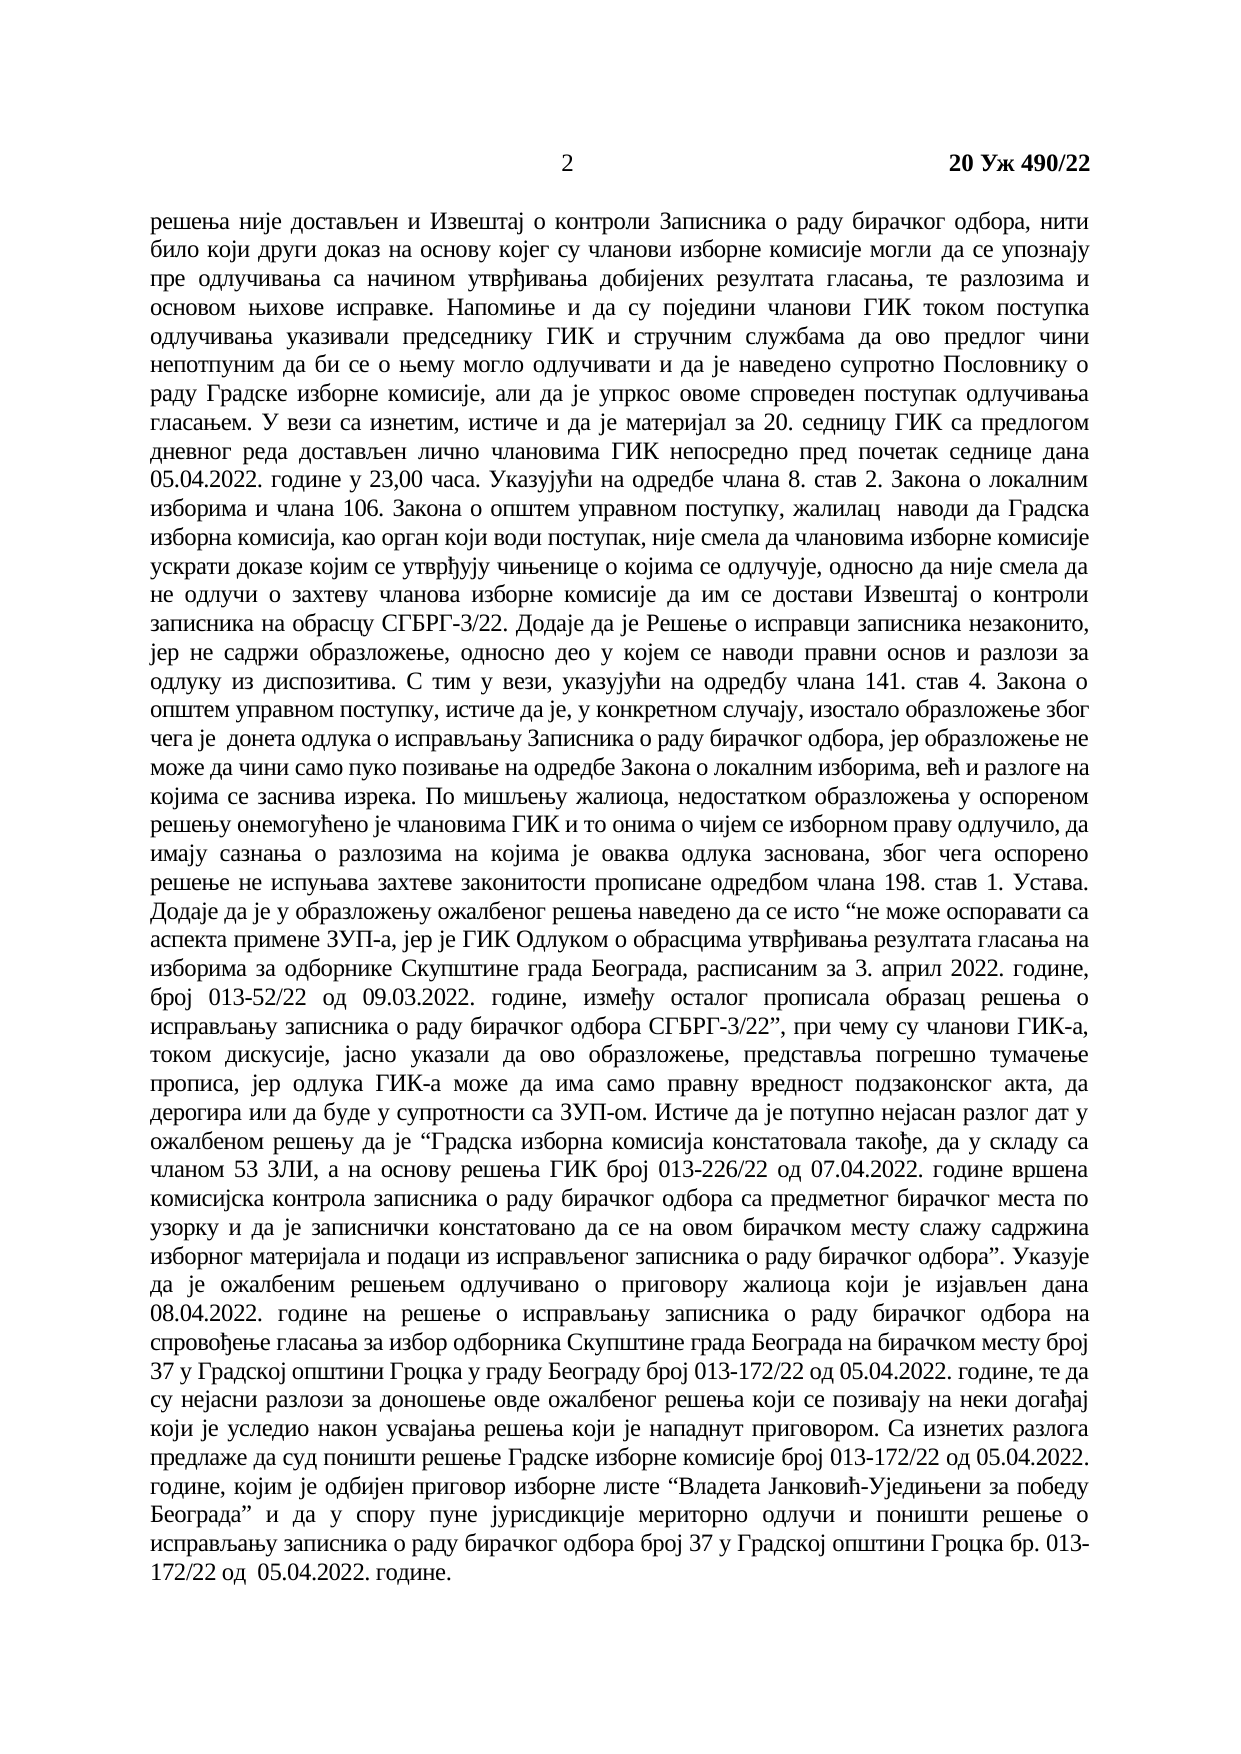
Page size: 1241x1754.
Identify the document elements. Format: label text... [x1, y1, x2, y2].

text решења није достављен и Извештај о контроли Записника о раду бирачког одбора, нити било који други доказ на основу којег су чланови изборне комисије могли да се упознају пре одлучивања са начином утврђивања добијених резултата гласања, те разлозима и основом њихове исправке. Напомиње и да су поједини чланови ГИК током поступка одлучивања указивали председнику ГИК и стручним службама да ово предлог чини непотпуним да би се о њему могло одлучивати и да је наведено супротно Пословнику о раду Градске изборне комисије, али да је упркос овоме спроведен поступак одлучивања гласањем. У вези са изнетим, истиче и да је материјал за 20. седницу ГИК са предлогом дневног реда достављен лично члановима ГИК непосредно пред почетак седнице дана 05.04.2022. године у 23,00 часа. Указујући на одредбе члана 8. став 2. Закона о локалним изборима и члана 106. Закона о општем управном поступку, жалилац наводи да Градска изборна комисија, као орган који води поступак, није смела да члановима изборне комисије ускрати доказе којим се утврђују чињенице о којима се одлучује, односно да није смела да не одлучи о захтеву чланова изборне комисије да им се достави Извештај о контроли записника на обрасцу СГБРГ-3/22. Додаје да је Решење о исправци записника незаконито, јер не садржи образложење, односно део у којем се наводи правни основ и разлози за одлуку из диспозитива. С тим у вези, указујући на одредбу члана 141. став 4. Закона о општем управном поступку, истиче да је, у конкретном случају, изостало образложење због чега је донета одлука о исправљању Записника о раду бирачког одбора, јер образложење не може да чини само пуко позивање на одредбе Закона о локалним изборима, већ и разлоге на којима се заснива изрека. По мишљењу жалиоца, недостатком образложења у оспореном решењу онемогућено је члановима ГИК и то онима о чијем се изборном праву одлучило, да имају сазнања о разлозима на којима је оваква одлука заснована, због чега оспорено решење не испуњава захтеве законитости прописане одредбом члана 198. став 1. Устава. Додаје да је у образложењу ожалбеног решења наведено да се исто “не може оспоравати са аспекта примене ЗУП-а, јер је ГИК Одлуком о обрасцима утврђивања резултата гласања на изборима за одборнике Скупштине града Београда, расписаним за 3. април 2022. године, број 013-52/22 од 09.03.2022. године, између осталог прописала образац решења о исправљању записника о раду бирачког одбора СГБРГ-3/22”, при чему су чланови ГИК-а, током дискусије, јасно указали да ово образложење, представља погрешно тумачење прописа, јер одлука ГИК-а може да има само правну вредност подзаконског акта, да дерогира или да буде у супротности са ЗУП-ом. Истиче да је потупно нејасан разлог дат у ожалбеном решењу да је “Градска изборна комисија констатовала такође, да у складу са чланом 53 ЗЛИ, а на основу решења ГИК број 013-226/22 од 07.04.2022. године вршена комисијска контрола записника о раду бирачког одбора са предметног бирачког места по узорку и да је записнички констатовано да се на овом бирачком месту слажу садржина изборног материјала и подаци из исправљеног записника о раду бирачког одбора”. Указује да је ожалбеним решењем одлучивано о приговору жалиоца који је изјављен дана 08.04.2022. године на решење о исправљању записника о раду бирачког одбора на спровођење гласања за избор одборника Скупштине града Београда на бирачком месту број 37 у Градској општини Гроцка у граду Београду број 013-172/22 од 05.04.2022. године, те да су нејасни разлози за доношење овде ожалбеног решења који се позивају на неки догађај који је уследио након усвајања решења који је нападнут приговором. Са изнетих разлога предлаже да суд поништи решење Градске изборне комисије број 013-172/22 од 05.04.2022. године, којим је одбијен приговор изборне листе “Владета Јанковић-Уједињени за победу Београда” и да у спору пуне јурисдикције мериторно одлучи и поништи решење о исправљању записника о раду бирачког одбора број 37 у Градској општини Гроцка бр. 013-172/22 од 05.04.2022. године. [150, 206, 1090, 1586]
